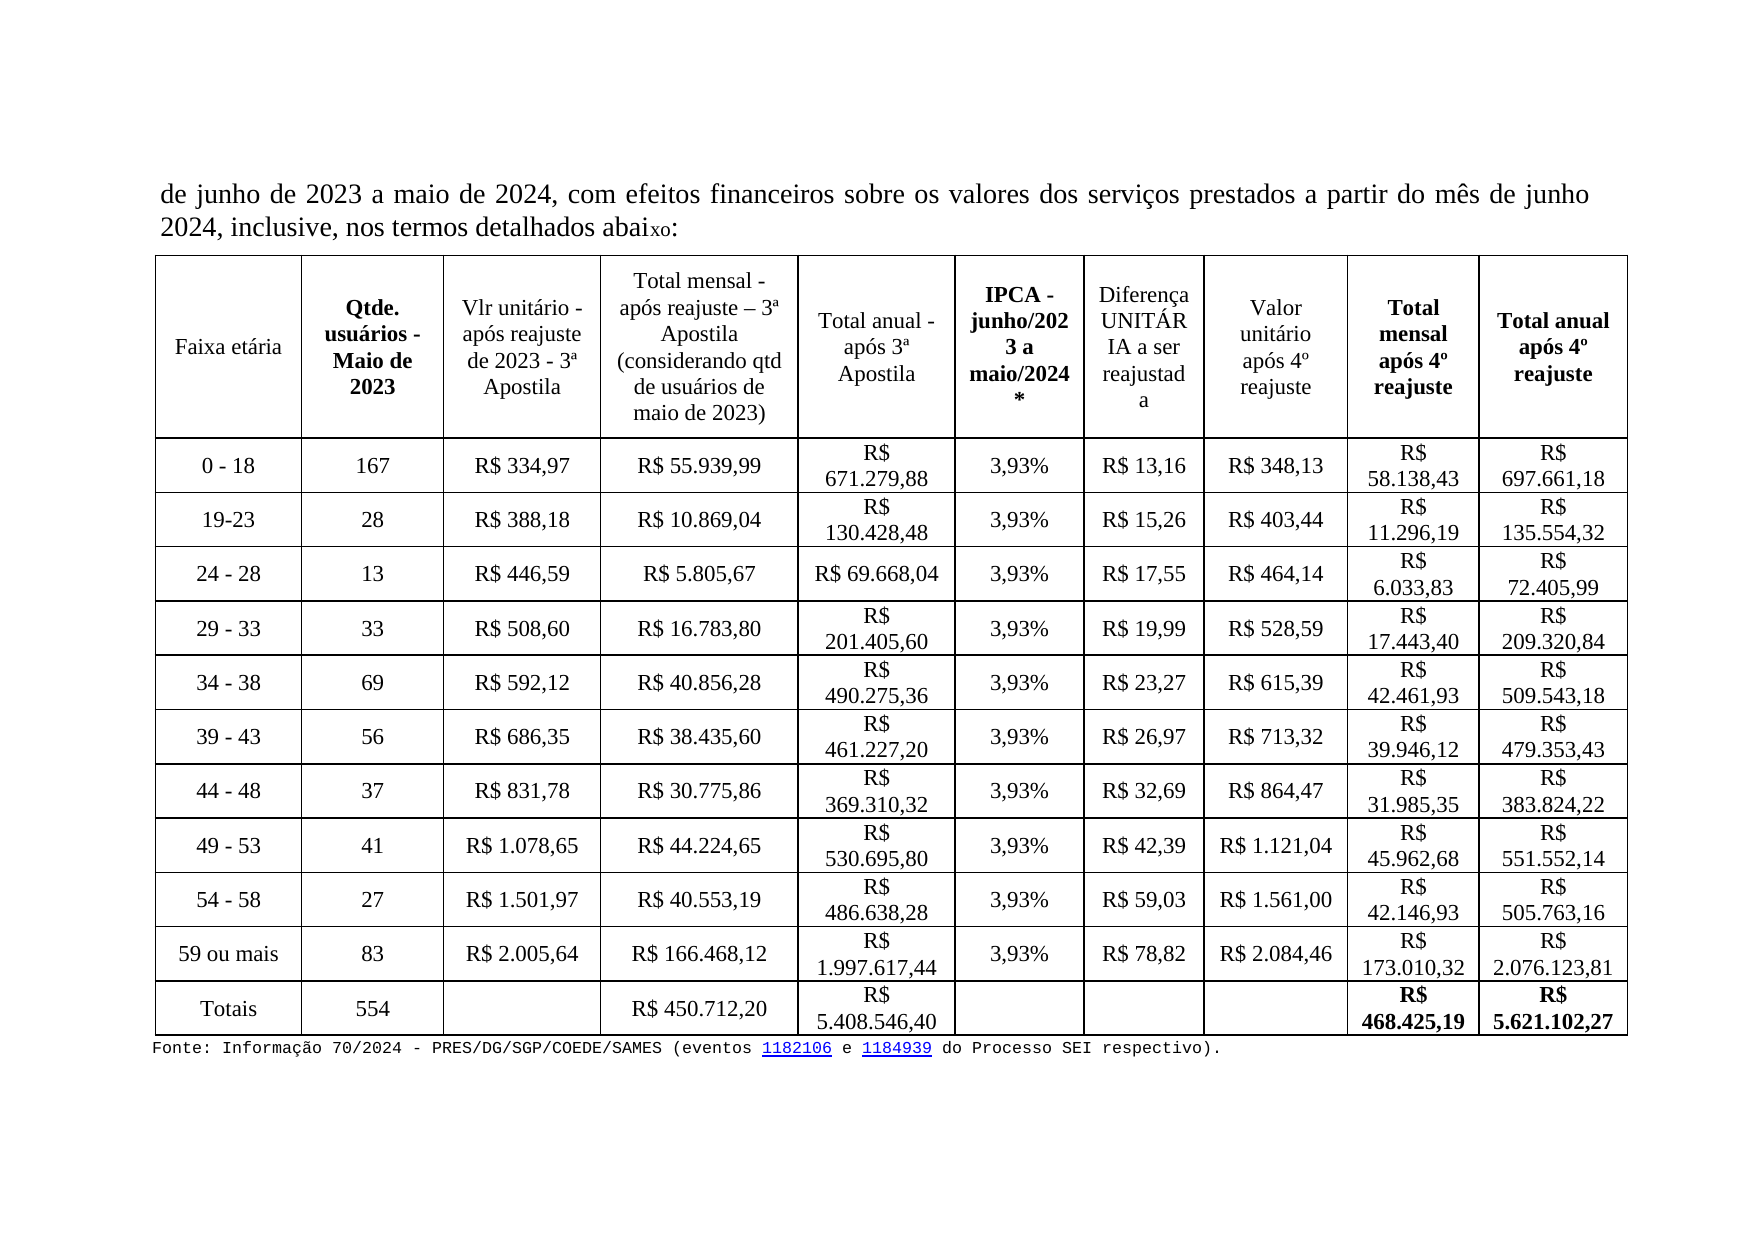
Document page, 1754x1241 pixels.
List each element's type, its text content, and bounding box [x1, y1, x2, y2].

table_cell 3,93% [956, 765, 1083, 817]
table_cell R$ 135.554,32 [1480, 493, 1627, 546]
table_cell R$ 130.428,48 [799, 493, 954, 546]
table_cell Totais [156, 982, 301, 1034]
table_cell R$ 1.501,97 [444, 873, 600, 926]
table_cell R$ 55.939,99 [601, 439, 797, 492]
table_cell R$ 13,16 [1085, 439, 1203, 492]
table_header Faixa etária [156, 256, 301, 437]
table_cell R$ 6.033,83 [1348, 547, 1478, 600]
table_cell R$ 446,59 [444, 547, 600, 600]
table_cell 19-23 [156, 493, 301, 546]
table_cell [1085, 982, 1203, 1034]
table_cell R$ 42.461,93 [1348, 656, 1478, 709]
table_header Total anual - após 3ª Apostila [799, 256, 954, 437]
table_cell 13 [302, 547, 443, 600]
table_cell R$ 5.621.102,27 [1480, 982, 1627, 1034]
table_cell R$ 39.946,12 [1348, 710, 1478, 763]
table_cell 28 [302, 493, 443, 546]
table_header IPCA - junho/2023 a maio/2024 * [956, 256, 1083, 437]
table_cell R$ 5.805,67 [601, 547, 797, 600]
table_cell R$ 69.668,04 [799, 547, 954, 600]
table_cell R$ 11.296,19 [1348, 493, 1478, 546]
table_cell R$ 44.224,65 [601, 819, 797, 871]
table_cell R$ 59,03 [1085, 873, 1203, 926]
table_cell 3,93% [956, 547, 1083, 600]
table_header Vlr unitário - após reajuste de 2023 - 3ª Apostila [444, 256, 600, 437]
table_cell R$ 1.997.617,44 [799, 927, 954, 980]
table_header Total mensal após 4º reajuste [1348, 256, 1478, 437]
table_cell R$ 10.869,04 [601, 493, 797, 546]
table_cell R$ 461.227,20 [799, 710, 954, 763]
table_cell 554 [302, 982, 443, 1034]
table_cell 39 - 43 [156, 710, 301, 763]
table_cell 3,93% [956, 656, 1083, 709]
table_cell R$ 42.146,93 [1348, 873, 1478, 926]
table_cell R$ 40.856,28 [601, 656, 797, 709]
table_cell 37 [302, 765, 443, 817]
table_cell R$ 17,55 [1085, 547, 1203, 600]
table_cell R$ 78,82 [1085, 927, 1203, 980]
table_cell R$ 464,14 [1205, 547, 1347, 600]
table_cell R$ 686,35 [444, 710, 600, 763]
table_cell R$ 334,97 [444, 439, 600, 492]
table_cell 54 - 58 [156, 873, 301, 926]
table_cell 167 [302, 439, 443, 492]
table_cell R$ 348,13 [1205, 439, 1347, 492]
table_cell R$ 479.353,43 [1480, 710, 1627, 763]
table_cell 83 [302, 927, 443, 980]
table_cell R$ 166.468,12 [601, 927, 797, 980]
table_cell R$ 173.010,32 [1348, 927, 1478, 980]
table_cell R$ 671.279,88 [799, 439, 954, 492]
table_cell R$ 864,47 [1205, 765, 1347, 817]
table_cell R$ 201.405,60 [799, 602, 954, 654]
table_cell R$ 468.425,19 [1348, 982, 1478, 1034]
table_cell 3,93% [956, 439, 1083, 492]
table_cell R$ 369.310,32 [799, 765, 954, 817]
table_cell R$ 403,44 [1205, 493, 1347, 546]
table_cell R$ 31.985,35 [1348, 765, 1478, 817]
table_cell 49 - 53 [156, 819, 301, 871]
table_cell [444, 982, 600, 1034]
table_cell R$ 508,60 [444, 602, 600, 654]
table_cell 3,93% [956, 873, 1083, 926]
table_cell R$ 32,69 [1085, 765, 1203, 817]
table_cell 69 [302, 656, 443, 709]
table_cell R$ 2.084,46 [1205, 927, 1347, 980]
table_cell R$ 42,39 [1085, 819, 1203, 871]
table_cell R$ 551.552,14 [1480, 819, 1627, 871]
text Fonte: Informação 70/2024 - PRES/DG/SGP/COEDE/SAMES (eventos 1182106 e 1184939 do Processo SEI respectivo). [152, 1040, 1602, 1059]
table_cell 41 [302, 819, 443, 871]
table_cell R$ 388,18 [444, 493, 600, 546]
table_cell R$ 72.405,99 [1480, 547, 1627, 600]
table_cell R$ 19,99 [1085, 602, 1203, 654]
table_cell 56 [302, 710, 443, 763]
table_cell 0 - 18 [156, 439, 301, 492]
table_cell R$ 1.561,00 [1205, 873, 1347, 926]
table_cell 3,93% [956, 819, 1083, 871]
table_cell R$ 15,26 [1085, 493, 1203, 546]
table_cell R$ 505.763,16 [1480, 873, 1627, 926]
table_cell R$ 2.076.123,81 [1480, 927, 1627, 980]
text de junho de 2023 a maio de 2024, com efeitos financeiros sobre os valores dos serviços prestados a partir do mês de junho 2024, inclusive, nos termos detalhados abaixo: [160, 177, 1594, 242]
table_cell R$ 23,27 [1085, 656, 1203, 709]
table_cell R$ 45.962,68 [1348, 819, 1478, 871]
table_header Qtde. usuários - Maio de 2023 [302, 256, 443, 437]
table_header Valor unitário após 4º reajuste [1205, 256, 1347, 437]
table_cell [956, 982, 1083, 1034]
table_cell R$ 26,97 [1085, 710, 1203, 763]
table_cell R$ 5.408.546,40 [799, 982, 954, 1034]
table_cell 3,93% [956, 927, 1083, 980]
table_cell R$ 831,78 [444, 765, 600, 817]
table_cell R$ 1.121,04 [1205, 819, 1347, 871]
table_cell 44 - 48 [156, 765, 301, 817]
table_cell R$ 2.005,64 [444, 927, 600, 980]
table_cell R$ 530.695,80 [799, 819, 954, 871]
table_cell 34 - 38 [156, 656, 301, 709]
table_cell R$ 209.320,84 [1480, 602, 1627, 654]
table_cell R$ 528,59 [1205, 602, 1347, 654]
table_cell 29 - 33 [156, 602, 301, 654]
table_cell 3,93% [956, 602, 1083, 654]
table_cell R$ 1.078,65 [444, 819, 600, 871]
table_cell 3,93% [956, 710, 1083, 763]
table_cell R$ 713,32 [1205, 710, 1347, 763]
table_cell R$ 697.661,18 [1480, 439, 1627, 492]
table_cell 24 - 28 [156, 547, 301, 600]
table_cell R$ 592,12 [444, 656, 600, 709]
table_cell R$ 509.543,18 [1480, 656, 1627, 709]
table_cell R$ 16.783,80 [601, 602, 797, 654]
table_cell R$ 17.443,40 [1348, 602, 1478, 654]
table_cell R$ 58.138,43 [1348, 439, 1478, 492]
table_cell R$ 383.824,22 [1480, 765, 1627, 817]
table_cell 27 [302, 873, 443, 926]
table_cell R$ 450.712,20 [601, 982, 797, 1034]
table_cell 59 ou mais [156, 927, 301, 980]
table_header Diferença UNITÁRIA a ser reajustada [1085, 256, 1203, 437]
table_cell R$ 40.553,19 [601, 873, 797, 926]
table_header Total mensal - após reajuste – 3ª Apostila (considerando qtd de usuários de maio de 2023) [601, 256, 797, 437]
table_cell [1205, 982, 1347, 1034]
table_cell R$ 490.275,36 [799, 656, 954, 709]
table_cell R$ 615,39 [1205, 656, 1347, 709]
table_header Total anual após 4º reajuste [1480, 256, 1627, 437]
table_cell 33 [302, 602, 443, 654]
table_cell R$ 30.775,86 [601, 765, 797, 817]
table_cell 3,93% [956, 493, 1083, 546]
table_cell R$ 38.435,60 [601, 710, 797, 763]
table_cell R$ 486.638,28 [799, 873, 954, 926]
